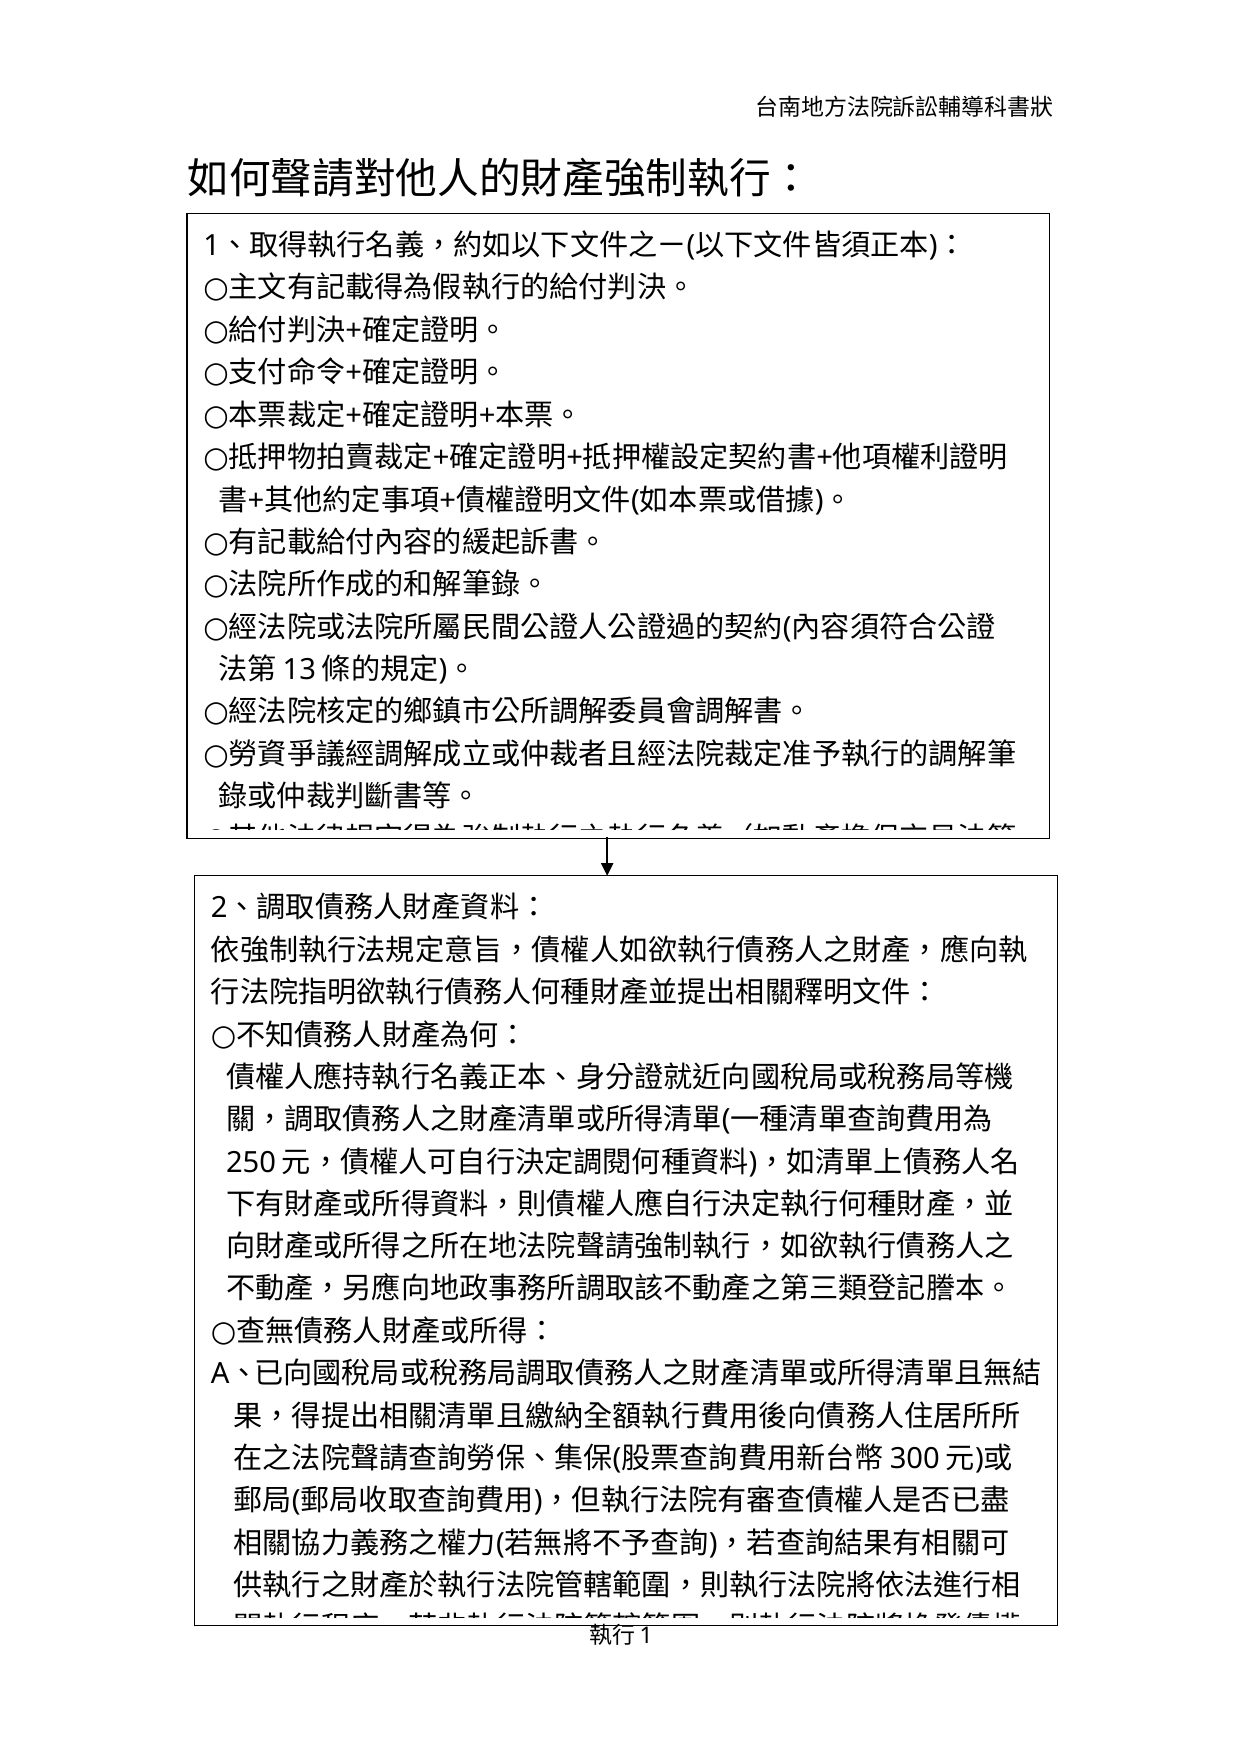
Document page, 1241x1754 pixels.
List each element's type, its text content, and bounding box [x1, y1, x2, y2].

text 1、取得執行名義，約如以下文件之ㄧ(以下文件皆須正本)： [203, 222, 1034, 264]
text ○本票裁定+確定證明+本票。 [203, 391, 1034, 434]
text ○主文有記載得為假執行的給付判決。 [203, 264, 1034, 306]
text A、已向國稅局或稅務局調取債務人之財產清單或所得清單且無結 [211, 1350, 1041, 1392]
text ○有記載給付內容的緩起訴書。 [203, 518, 1034, 561]
text 書+其他約定事項+債權證明文件(如本票或借據)。 [203, 476, 1034, 518]
text 下有財產或所得資料，則債權人應自行決定執行何種財產，並 [211, 1181, 1041, 1223]
text 不動產，另應向地政事務所調取該不動產之第三類登記謄本。 [211, 1265, 1041, 1307]
text 依強制執行法規定意旨，債權人如欲執行債務人之財產，應向執行法院指明欲執行債務人何種財產並提出相關釋明文件： [211, 926, 1041, 1011]
text ○查無債務人財產或所得： [211, 1307, 1041, 1350]
text 關執行程序，若非執行法院管轄範圍，則執行法院將換發債權 [211, 1604, 1041, 1617]
text 錄或仲裁判斷書等。 [203, 773, 1034, 815]
text ○不知債務人財產為何： [211, 1011, 1041, 1053]
text 關，調取債務人之財產清單或所得清單(一種清單查詢費用為 [211, 1096, 1041, 1138]
text ○法院所作成的和解筆錄。 [203, 561, 1034, 603]
text 在之法院聲請查詢勞保、集保(股票查詢費用新台幣300元)或 [211, 1434, 1041, 1477]
text 2、調取債務人財產資料： [211, 884, 1041, 926]
text 郵局(郵局收取查詢費用)，但執行法院有審查債權人是否已盡 [211, 1477, 1041, 1519]
text ○其他法律規定得為強制執行之執行名義（如動產擔保交易法第 [203, 815, 1034, 830]
text ○支付命令+確定證明。 [203, 349, 1034, 391]
text 如何聲請對他人的財產強制執行： [187, 138, 1053, 213]
text 250元，債權人可自行決定調閱何種資料)，如清單上債務人名 [211, 1138, 1041, 1181]
text ○抵押物拍賣裁定+確定證明+抵押權設定契約書+他項權利證明 [203, 434, 1034, 476]
text 供執行之財產於執行法院管轄範圍，則執行法院將依法進行相 [211, 1562, 1041, 1604]
text ○經法院核定的鄉鎮市公所調解委員會調解書。 [203, 688, 1034, 730]
text ○勞資爭議經調解成立或仲裁者且經法院裁定准予執行的調解筆 [203, 730, 1034, 773]
text ○給付判決+確定證明。 [203, 306, 1034, 349]
text 債權人應持執行名義正本、身分證就近向國稅局或稅務局等機 [211, 1053, 1041, 1096]
text 法第13條的規定)。 [203, 646, 1034, 688]
text ○經法院或法院所屬民間公證人公證過的契約(內容須符合公證 [203, 603, 1034, 646]
text 相關協力義務之權力(若無將不予查詢)，若查詢結果有相關可 [211, 1519, 1041, 1562]
text 果，得提出相關清單且繳納全額執行費用後向債務人住居所所 [211, 1392, 1041, 1434]
text 向財產或所得之所在地法院聲請強制執行，如欲執行債務人之 [211, 1223, 1041, 1265]
